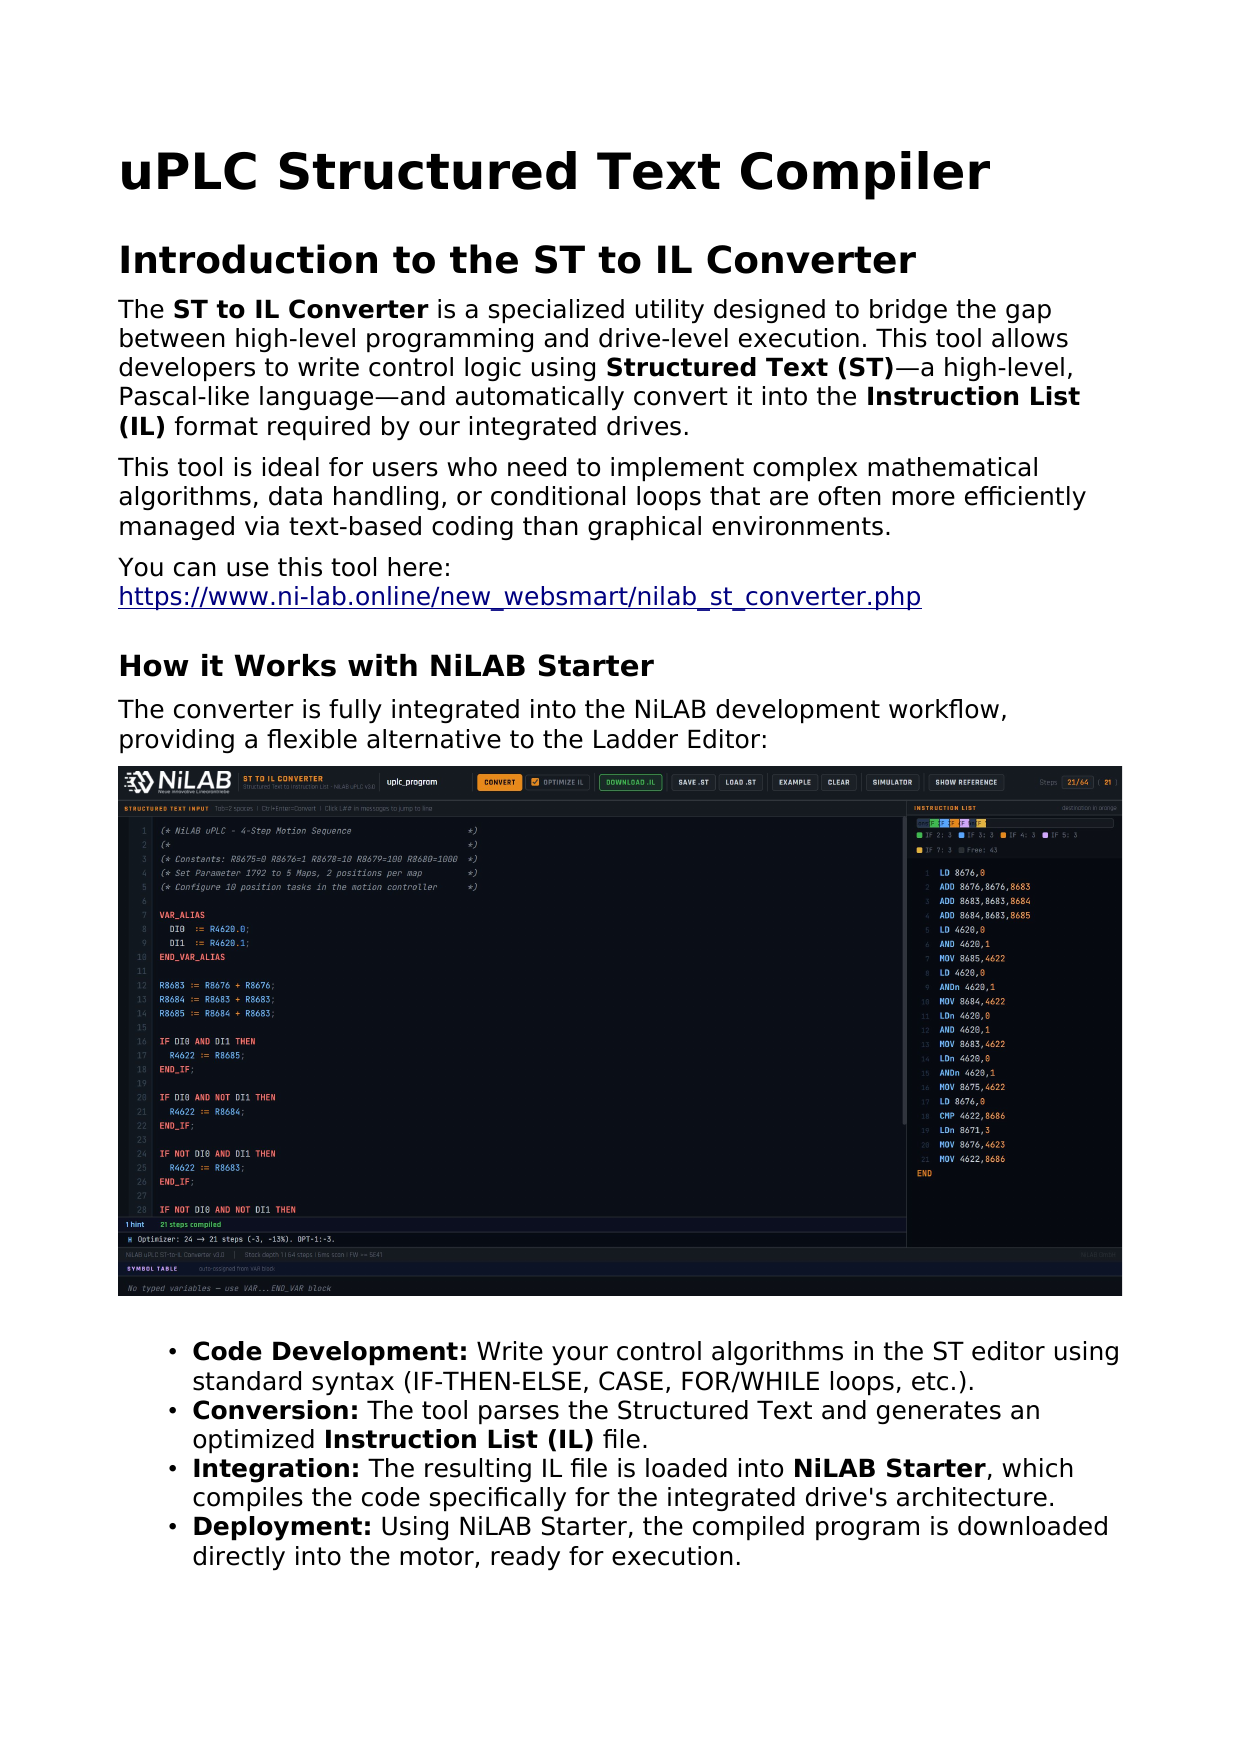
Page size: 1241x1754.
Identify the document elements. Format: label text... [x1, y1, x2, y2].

picture [118, 766, 1123, 1296]
list Integration: The resulting IL file is loaded into NiLAB Starter, which compiles the code specifically for the integrated drive's architecture. [177, 1454, 1122, 1513]
list Conversion: The tool parses the Structured Text and generates an optimized Instruction List (IL) file. [177, 1396, 1122, 1454]
subtitle Introduction to the ST to IL Converter [118, 239, 1122, 282]
text The converter is fully integrated into the NiLAB development workflow, providing a flexible alternative to the Ladder Editor: [118, 696, 1122, 754]
text This tool is ideal for users who need to implement complex mathematical algorithms, data handling, or conditional loops that are often more efficiently managed via text-based coding than graphical environments. [118, 453, 1122, 541]
text The ST to IL Converter is a specialized utility designed to bridge the gap between high-level programming and drive-level execution. This tool allows developers to write control logic using Structured Text (ST)—a high-level, Pascal-like language—and automatically convert it into the Instruction List (IL) format required by our integrated drives. [118, 295, 1122, 441]
text You can use this tool here: https://www.ni-lab.online/new_websmart/nilab_st_converter.php [118, 553, 1122, 612]
subtitle How it Works with NiLAB Starter [118, 649, 1122, 683]
list Deployment: Using NiLAB Starter, the compiled program is downloaded directly into the motor, ready for execution. [177, 1513, 1122, 1571]
list Code Development: Write your control algorithms in the ST editor using standard syntax (IF-THEN-ELSE, CASE, FOR/WHILE loops, etc.). [177, 1338, 1122, 1396]
subtitle uPLC Structured Text Compiler [118, 143, 1122, 201]
